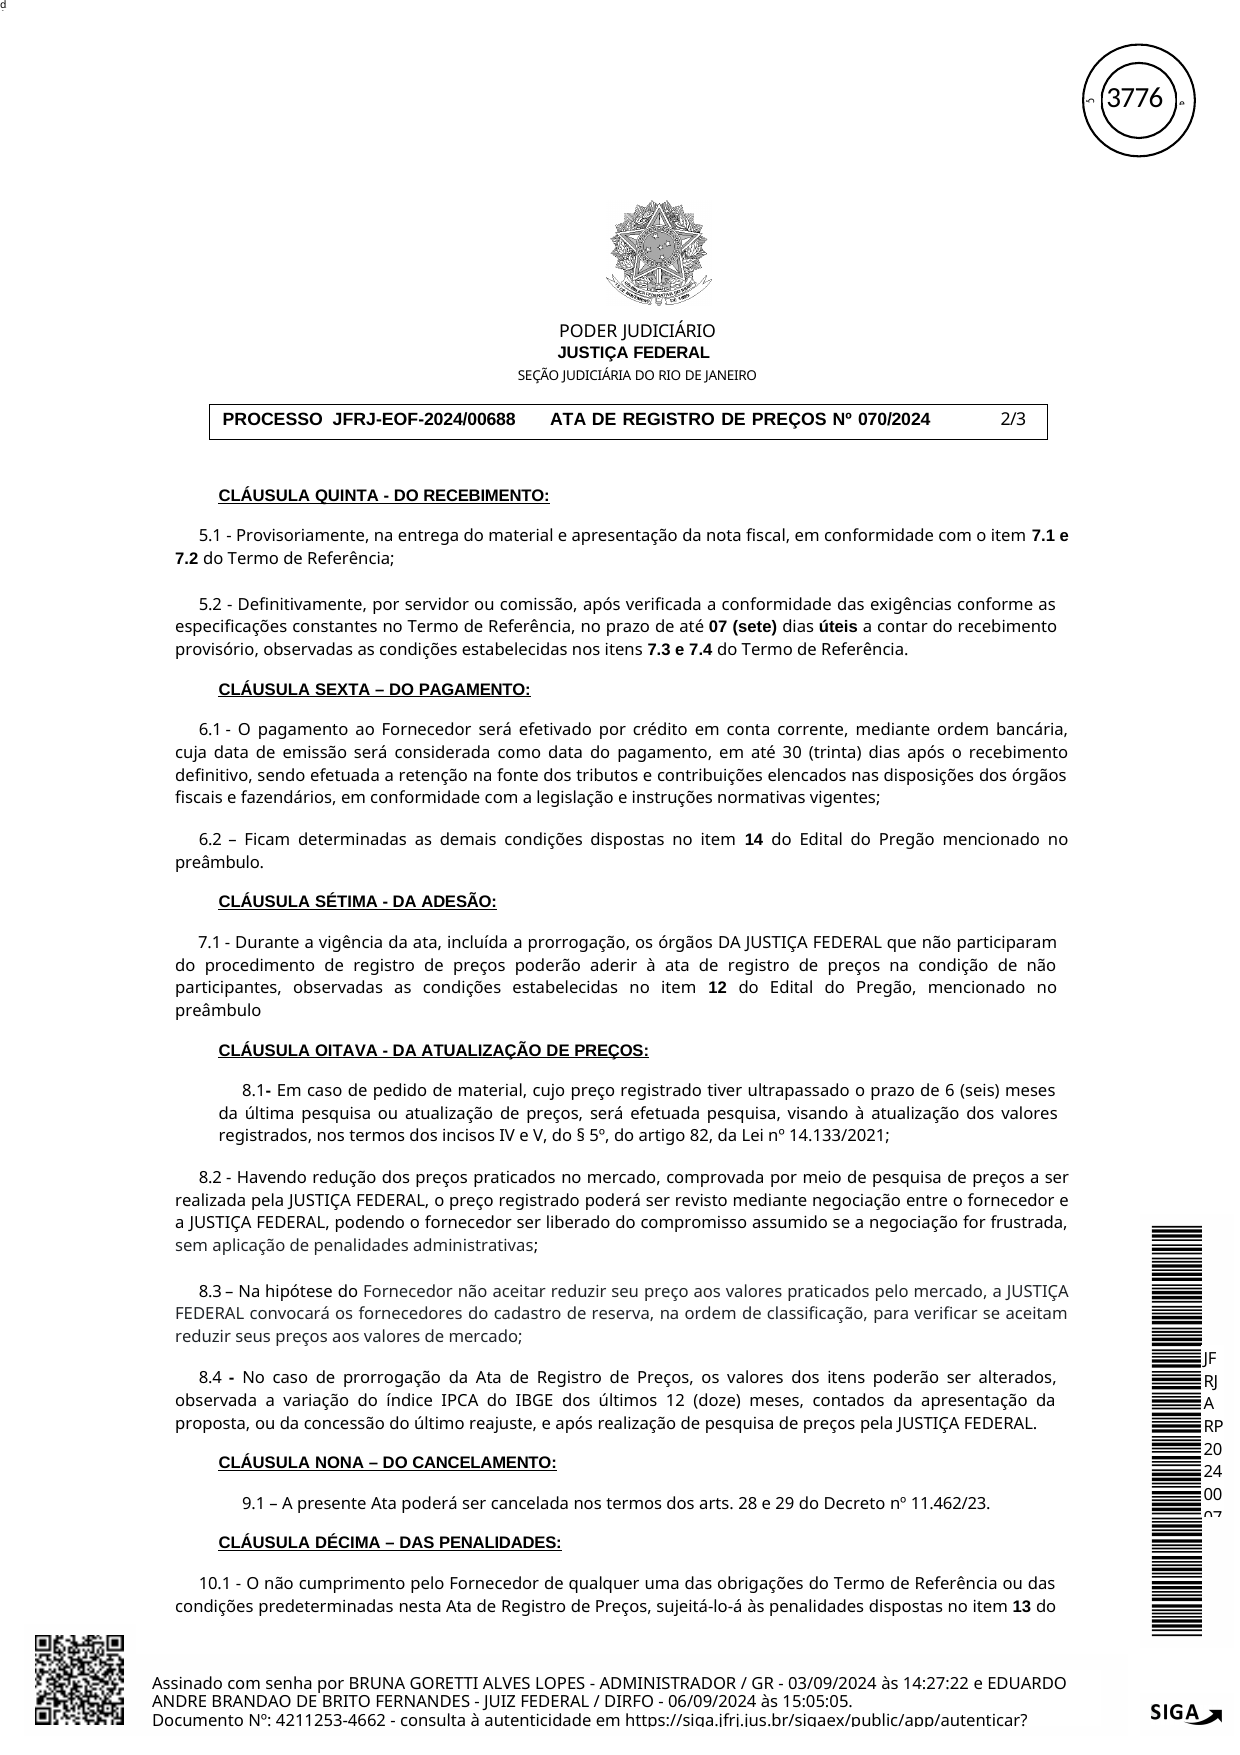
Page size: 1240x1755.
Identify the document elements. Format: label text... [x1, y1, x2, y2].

list - Definitivamente, por servidor ou comissão, após verificada a conformidade das exigências conforme as especificações constantes no Termo de Referência, no prazo de até 07 (sete) dias úteis a contar do recebimento provisório, observadas as condições estabelecidas nos itens 7.3 e 7.4 do Termo de Referência. [175, 592, 1057, 660]
text JFRJARP202400070A [1203, 1347, 1224, 1517]
text 8.1- Em caso de pedido de material, cujo preço registrado tiver ultrapassado o prazo de 6 (seis) meses da última pesquisa ou atualização de preços, será efetuada pesquisa, visando à atualização dos valores registrados, nos termos dos incisos IV e V, do § 5º, do artigo 82, da Lei nº 14.133/2021; [218, 1078, 1057, 1147]
text ç [1085, 98, 1099, 106]
list – Na hipótese do Fornecedor não aceitar reduzir seu preço aos valores praticados pelo mercado, a JUSTIÇA FEDERAL convocará os fornecedores do cadastro de reserva, na ordem de classificação, para verificar se aceitam reduzir seus preços aos valores de mercado; [175, 1279, 1069, 1347]
subtitle CLÁUSULA OITAVA - DA ATUALIZAÇÃO DE PREÇOS: [218, 1040, 1069, 1059]
list - Havendo redução dos preços praticados no mercado, comprovada por meio de pesquisa de preços a ser realizada pela JUSTIÇA FEDERAL, o preço registrado poderá ser revisto mediante negociação entre o fornecedor e a JUSTIÇA FEDERAL, podendo o fornecedor ser liberado do compromisso assumido se a negociação for frustrada, sem aplicação de penalidades administrativas; [175, 1166, 1069, 1256]
text e [1179, 97, 1193, 105]
list - Provisoriamente, na entrega do material e apresentação da nota fiscal, em conformidade com o item 7.1 e 7.2 do Termo de Referência; [175, 524, 1069, 569]
list – Ficam determinadas as demais condições dispostas no item 14 do Edital do Pregão mencionado no preâmbulo. [175, 828, 1069, 873]
subtitle CLÁUSULA DÉCIMA – DAS PENALIDADES: [218, 1533, 1069, 1552]
subtitle CLÁUSULA SEXTA – DO PAGAMENTO: [218, 679, 1069, 699]
subtitle CLÁUSULA NONA – DO CANCELAMENTO: [218, 1453, 1069, 1472]
list – A presente Ata poderá ser cancelada nos termos dos arts. 28 e 29 do Decreto nº 11.462/23. [242, 1491, 1069, 1514]
subtitle CLÁUSULA QUINTA - DO RECEBIMENTO: [218, 486, 1069, 505]
text d [0, 0, 6, 10]
subtitle CLÁUSULA SÉTIMA - DA ADESÃO: [218, 892, 1069, 911]
text PROCESSO JFRJ-EOF-2024/00688 ATA DE REGISTRO DE PREÇOS Nº 070/2024 2/3 [222, 407, 1047, 431]
list - O não cumprimento pelo Fornecedor de qualquer uma das obrigações do Termo de Referência ou das condições predeterminadas nesta Ata de Registro de Preços, sujeitá-lo-á às penalidades dispostas no item 13 do [175, 1572, 1057, 1617]
list - O pagamento ao Fornecedor será efetivado por crédito em conta corrente, mediante ordem bancária, cuja data de emissão será considerada como data do pagamento, em até 30 (trinta) dias após o recebimento definitivo, sendo efetuada a retenção na fonte dos tributos e contribuições elencados nas disposições dos órgãos fiscais e fazendários, em conformidade com a legislação e instruções normativas vigentes; [175, 718, 1069, 809]
list - No caso de prorrogação da Ata de Registro de Preços, os valores dos itens poderão ser alterados, observada a variação do índice IPCA do IBGE dos últimos 12 (doze) meses, contados da apresentação da proposta, ou da concessão do último reajuste, e após realização de pesquisa de preços pela JUSTIÇA FEDERAL. [175, 1366, 1057, 1434]
list - Durante a vigência da ata, incluída a prorrogação, os órgãos DA JUSTIÇA FEDERAL que não participaram do procedimento de registro de preços poderão aderir à ata de registro de preços na condição de não participantes, observadas as condições estabelecidas no item 12 do Edital do Pregão, mencionado no preâmbulo [175, 930, 1057, 1021]
